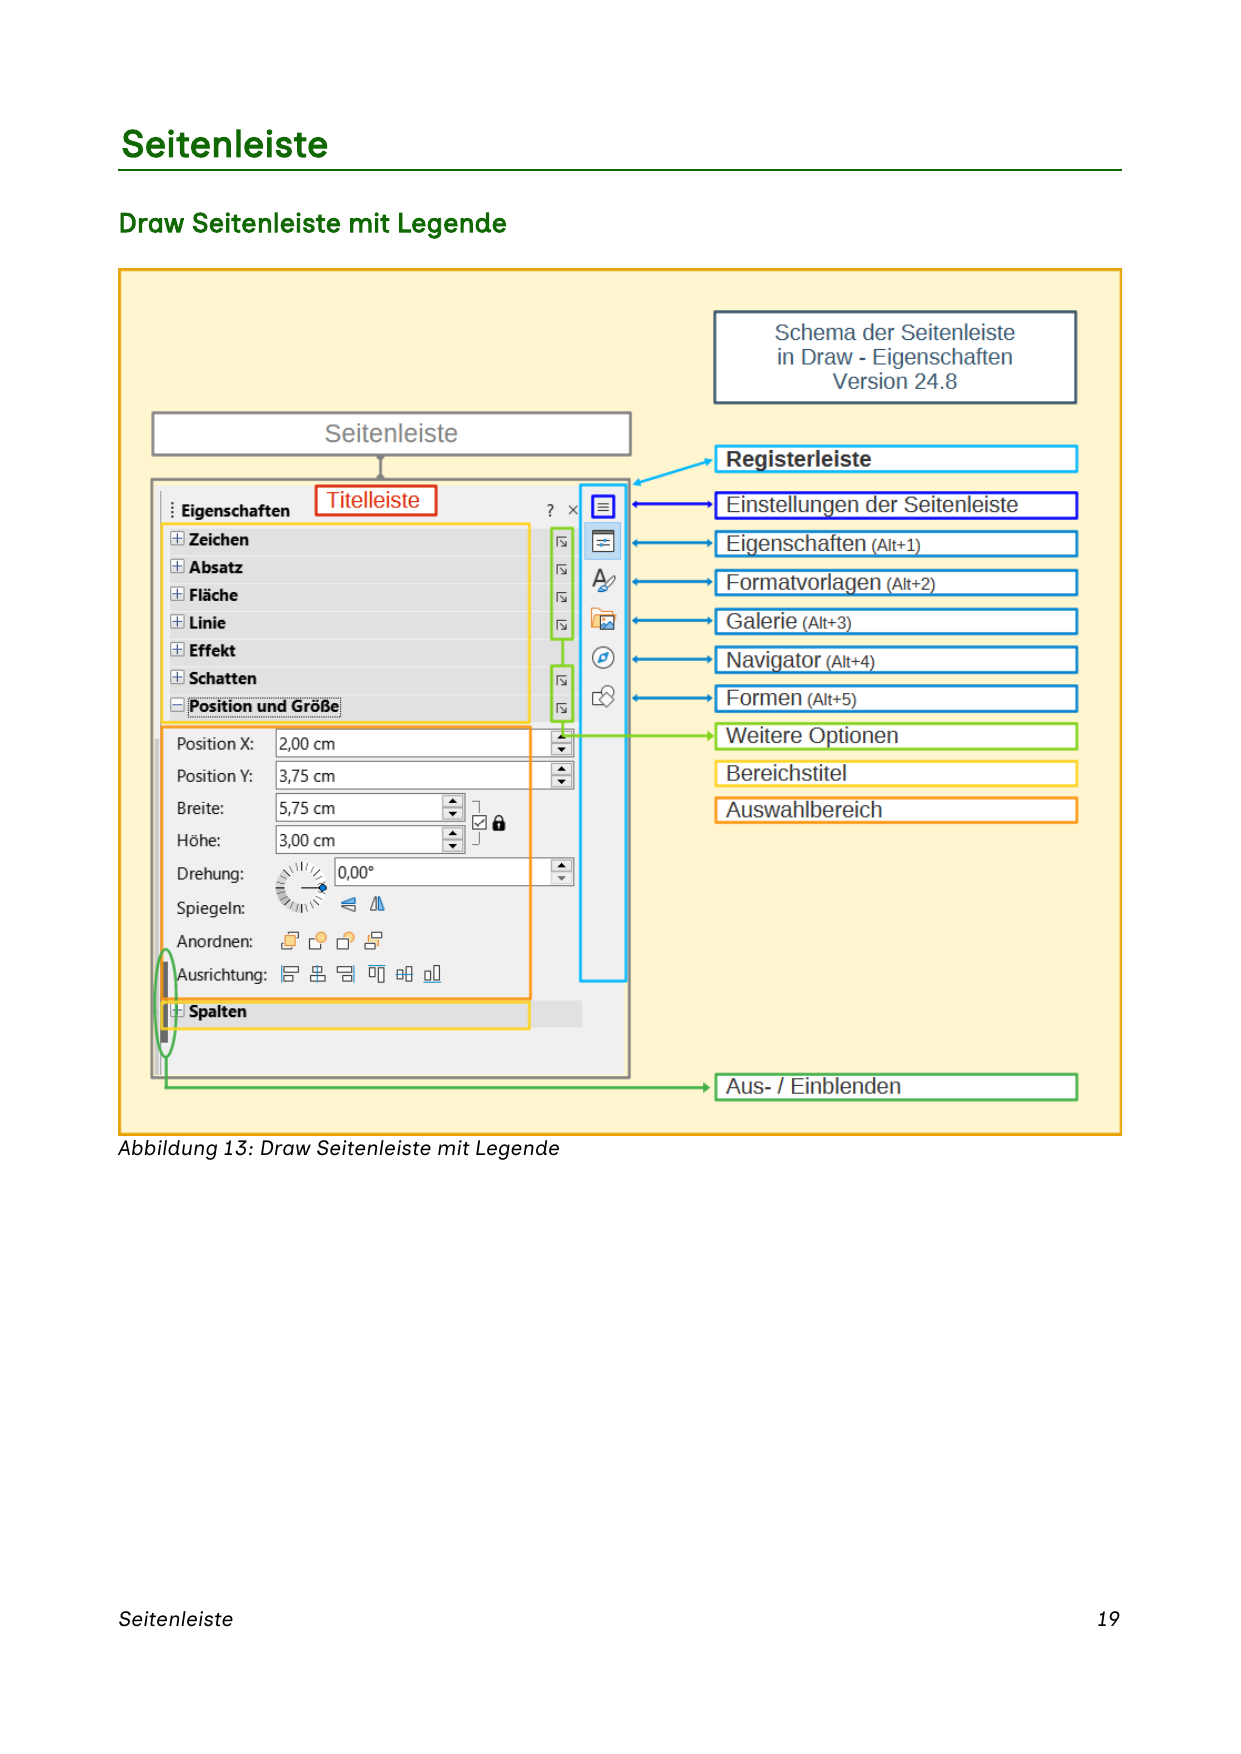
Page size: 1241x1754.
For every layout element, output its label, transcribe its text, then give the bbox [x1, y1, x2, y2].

text Abbildung 13: Draw Seitenleiste mit Legende [118, 1136, 1122, 1161]
picture [118, 268, 1123, 1136]
subtitle Draw Seitenleiste mit Legende [118, 206, 1122, 239]
subtitle Seitenleiste [118, 118, 1122, 169]
